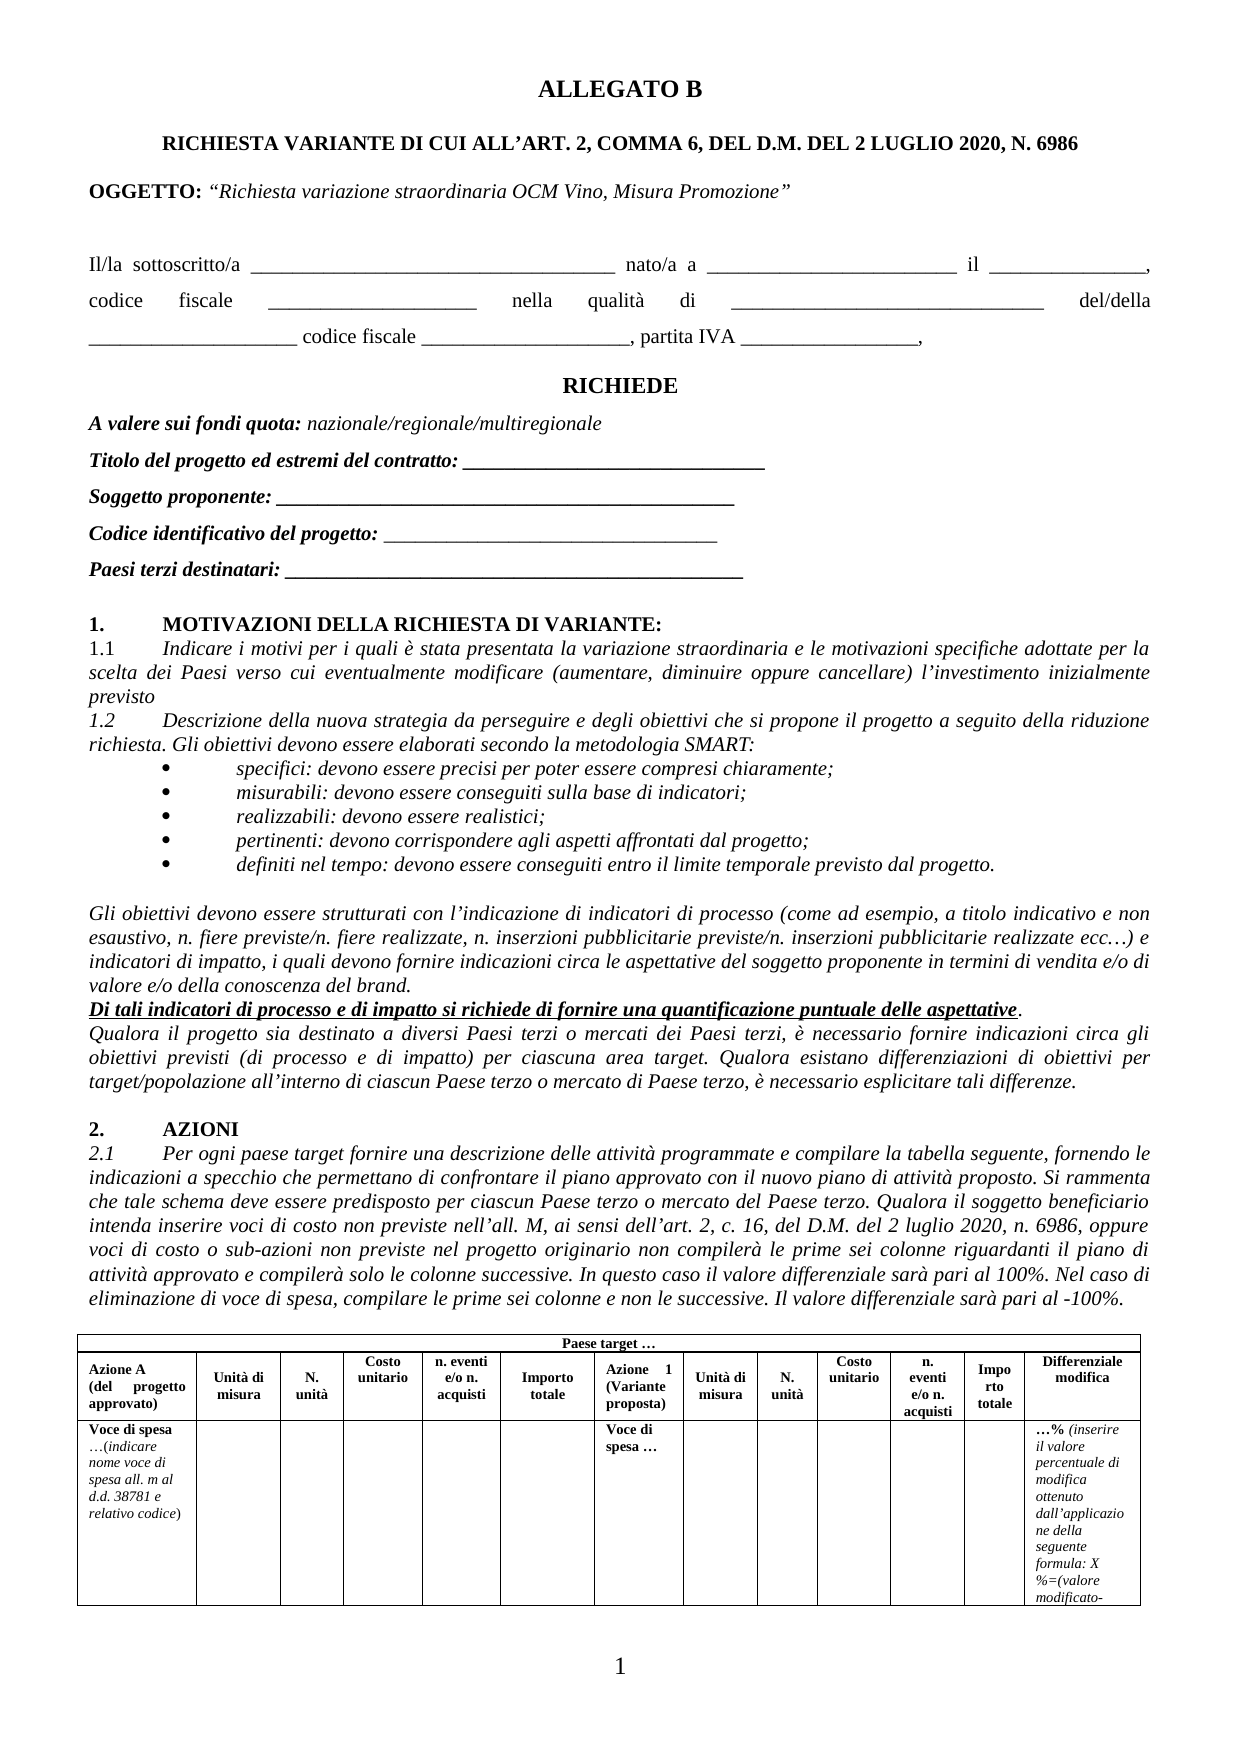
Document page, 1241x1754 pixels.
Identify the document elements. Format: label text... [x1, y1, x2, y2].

text Il/la sottoscritto/a ___________________________________ nato/a a ________________________ il _______________, codice fiscale ____________________ nella qualità di ______________________________ del/della ____________________ codice fiscale ____________________, partita IVA _________________, [89, 252, 1152, 348]
list definiti nel tempo: devono essere conseguiti entro il limite temporale previsto dal progetto. [162, 852, 1152, 876]
text RICHIESTA VARIANTE DI CUI ALL’ART. 2, COMMA 6, DEL D.M. DEL 2 LUGLIO 2020, N. 6986 [89, 131, 1152, 155]
table_cell [891, 1421, 964, 1605]
table_cell N. unità [281, 1353, 343, 1419]
subtitle 1.1 Indicare i motivi per i quali è stata presentata la variazione straordinaria e le motivazioni specifiche adottate per la scelta dei Paesi verso cui eventualmente modificare (aumentare, diminuire oppure cancellare) l’investimento inizialmente previsto [89, 636, 1152, 708]
table_cell Azione A (del progetto approvato) [78, 1353, 196, 1419]
subtitle Paesi terzi destinatari: ____________________________________________ [89, 557, 1152, 581]
table_cell Costo unitario [344, 1353, 422, 1419]
table_cell Azione 1 (Variante proposta) [595, 1353, 683, 1419]
subtitle Soggetto proponente: ____________________________________________ [89, 484, 1152, 508]
table_cell Costo unitario [818, 1353, 890, 1419]
table_cell [344, 1421, 422, 1605]
subtitle Titolo del progetto ed estremi del contratto: _____________________________ [89, 448, 1152, 472]
table_cell [818, 1421, 890, 1605]
table_cell Voce di spesa … [595, 1421, 683, 1605]
list specifici: devono essere precisi per poter essere compresi chiaramente; [162, 756, 1152, 780]
text Di tali indicatori di processo e di impatto si richiede di fornire una quantificazione puntuale delle aspettative. [89, 997, 1152, 1021]
table_cell n. eventi e/o n. acquisti [423, 1353, 500, 1419]
table_cell Voce di spesa …(indicare nome voce di spesa all. m al d.d. 38781 e relativo codice) [78, 1421, 196, 1605]
table_cell Unità di misura [684, 1353, 757, 1419]
subtitle A valere sui fondi quota: nazionale/regionale/multiregionale [89, 411, 1152, 435]
text Qualora il progetto sia destinato a diversi Paesi terzi o mercati dei Paesi terzi, è necessario fornire indicazioni circa gli obiettivi previsti (di processo e di impatto) per ciascuna area target. Qualora esistano differenziazioni di obiettivi per target/popolazione all’interno di ciascun Paese terzo o mercato di Paese terzo, è necessario esplicitare tali differenze. [89, 1021, 1152, 1093]
table_cell [501, 1421, 594, 1605]
table_cell [684, 1421, 757, 1605]
text Gli obiettivi devono essere strutturati con l’indicazione di indicatori di processo (come ad esempio, a titolo indicativo e non esaustivo, n. fiere previste/n. fiere realizzate, n. inserzioni pubblicitarie previste/n. inserzioni pubblicitarie realizzate ecc…) e indicatori di impatto, i quali devono fornire indicazioni circa le aspettative del soggetto proponente in termini di vendita e/o di valore e/o della conoscenza del brand. [89, 901, 1152, 997]
table_cell [423, 1421, 500, 1605]
text RICHIEDE [89, 372, 1152, 399]
text Codice identificativo del progetto: ________________________________ [89, 521, 1152, 545]
table_cell [758, 1421, 817, 1605]
list realizzabili: devono essere realistici; [162, 804, 1152, 828]
table_cell …% (inserire il valore percentuale di modifica ottenuto dall’applicazione della seguente formula: X%=(valore modificato- [1025, 1421, 1140, 1605]
table_cell N. unità [758, 1353, 817, 1419]
table_cell Importo totale [965, 1353, 1024, 1419]
text 2.1 Per ogni paese target fornire una descrizione delle attività programmate e compilare la tabella seguente, fornendo le indicazioni a specchio che permettano di confrontare il piano approvato con il nuovo piano di attività proposto. Si rammenta che tale schema deve essere predisposto per ciascun Paese terzo o mercato del Paese terzo. Qualora il soggetto beneficiario intenda inserire voci di costo non previste nell’all. M, ai sensi dell’art. 2, c. 16, del D.M. del 2 luglio 2020, n. 6986, oppure voci di costo o sub-azioni non previste nel progetto originario non compilerà le prime sei colonne riguardanti il piano di attività approvato e compilerà solo le colonne successive. In questo caso il valore differenziale sarà pari al 100%. Nel caso di eliminazione di voce di spesa, compilare le prime sei colonne e non le successive. Il valore differenziale sarà pari al -100%. [89, 1141, 1152, 1309]
list pertinenti: devono corrispondere agli aspetti affrontati dal progetto; [162, 828, 1152, 852]
table_header Paese target … [78, 1335, 1140, 1351]
table_cell [965, 1421, 1024, 1605]
subtitle 1.2 Descrizione della nuova strategia da perseguire e degli obiettivi che si propone il progetto a seguito della riduzione richiesta. Gli obiettivi devono essere elaborati secondo la metodologia SMART: [89, 708, 1152, 756]
list misurabili: devono essere conseguiti sulla base di indicatori; [162, 780, 1152, 804]
text OGGETTO: “Richiesta variazione straordinaria OCM Vino, Misura Promozione” [89, 179, 1152, 203]
table_cell [281, 1421, 343, 1605]
text 2. AZIONI [89, 1117, 1152, 1141]
table_cell n. eventi e/o n. acquisti [891, 1353, 964, 1419]
table_cell Differenziale modifica [1025, 1353, 1140, 1419]
text 1. MOTIVAZIONI DELLA RICHIESTA DI VARIANTE: [89, 612, 1152, 636]
table_cell [197, 1421, 280, 1605]
table_cell Importo totale [501, 1353, 594, 1419]
table_cell Unità di misura [197, 1353, 280, 1419]
